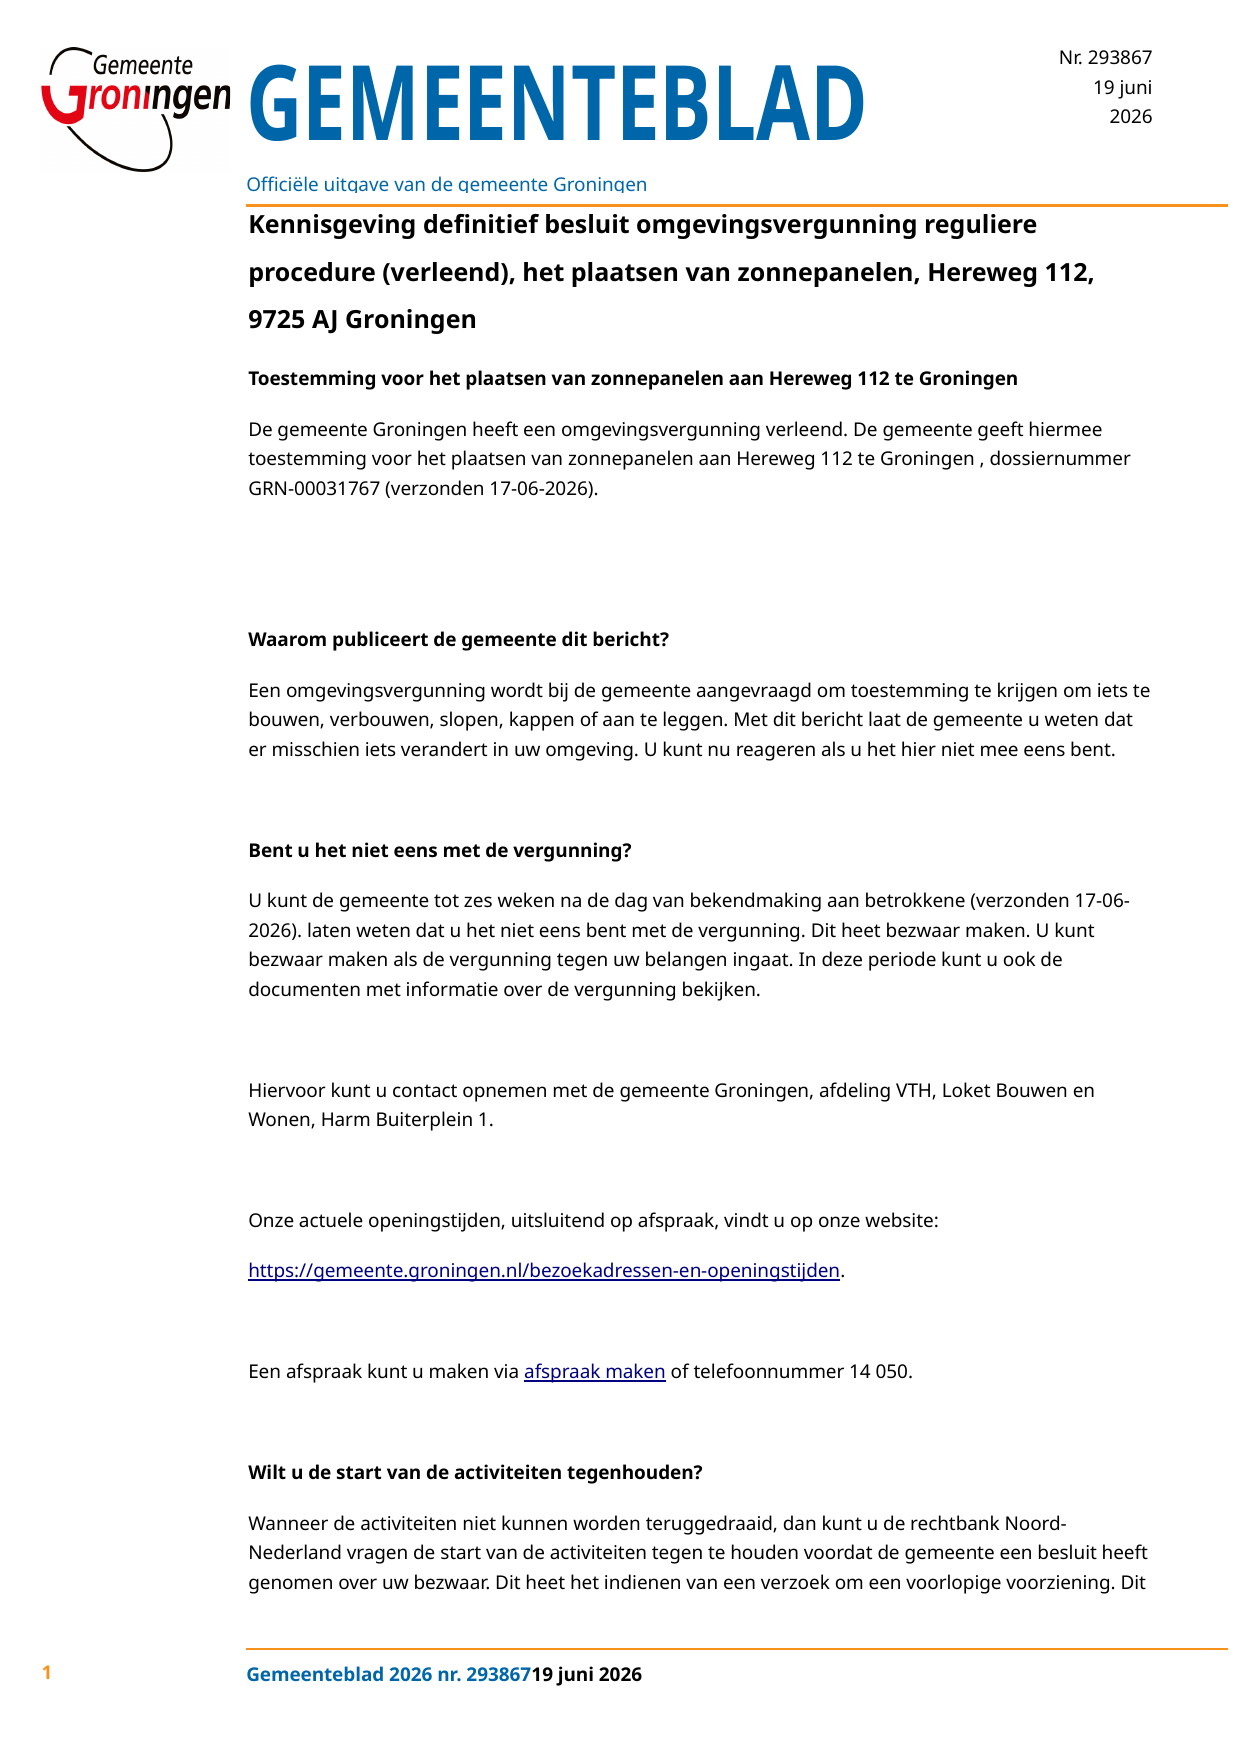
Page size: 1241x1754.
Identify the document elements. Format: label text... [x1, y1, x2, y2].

text Toestemming voor het plaatsen van zonnepanelen aan Hereweg 112 te Groningen [248, 366, 1152, 391]
text Bent u het niet eens met de vergunning? [248, 837, 1152, 862]
text Een afspraak kunt u maken via afspraak maken of telefoonnummer 14 050. [248, 1358, 1152, 1384]
picture [41, 47, 231, 172]
text De gemeente Groningen heeft een omgevingsvergunning verleend. De gemeente geeft hiermee toestemming voor het plaatsen van zonnepanelen aan Hereweg 112 te Groningen , dossiernummer GRN-00031767 (verzonden 17-06-2026). [248, 416, 1152, 501]
text Onze actuele openingstijden, uitsluitend op afspraak, vindt u op onze website: [248, 1207, 1152, 1233]
text U kunt de gemeente tot zes weken na de dag van bekendmaking aan betrokkene (verzonden 17-06-2026). laten weten dat u het niet eens bent met de vergunning. Dit heet bezwaar maken. U kunt bezwaar maken als de vergunning tegen uw belangen ingaat. In deze periode kunt u ook de documenten met informatie over de vergunning bekijken. [248, 887, 1152, 1002]
text https://gemeente.groningen.nl/bezoekadressen-en-openingstijden. [248, 1258, 1152, 1283]
text Wanneer de activiteiten niet kunnen worden teruggedraaid, dan kunt u de rechtbank Noord-Nederland vragen de start van de activiteiten tegen te houden voordat de gemeente een besluit heeft genomen over uw bezwaar. Dit heet het indienen van een verzoek om een voorlopige voorziening. Dit [248, 1510, 1152, 1594]
text Waarom publiceert de gemeente dit bericht? [248, 626, 1152, 652]
text Wilt u de start van de activiteiten tegenhouden? [248, 1459, 1152, 1485]
text Hiervoor kunt u contact opnemen met de gemeente Groningen, afdeling VTH, Loket Bouwen en Wonen, Harm Buiterplein 1. [248, 1077, 1152, 1132]
text Kennisgeving definitief besluit omgevingsvergunning reguliere procedure (verleend), het plaatsen van zonnepanelen, Hereweg 112, 9725 AJ Groningen [248, 207, 1152, 336]
text Een omgevingsvergunning wordt bij de gemeente aangevraagd om toestemming te krijgen om iets te bouwen, verbouwen, slopen, kappen of aan te leggen. Met dit bericht laat de gemeente u weten dat er misschien iets verandert in uw omgeving. U kunt nu reageren als u het hier niet mee eens bent. [248, 677, 1152, 762]
